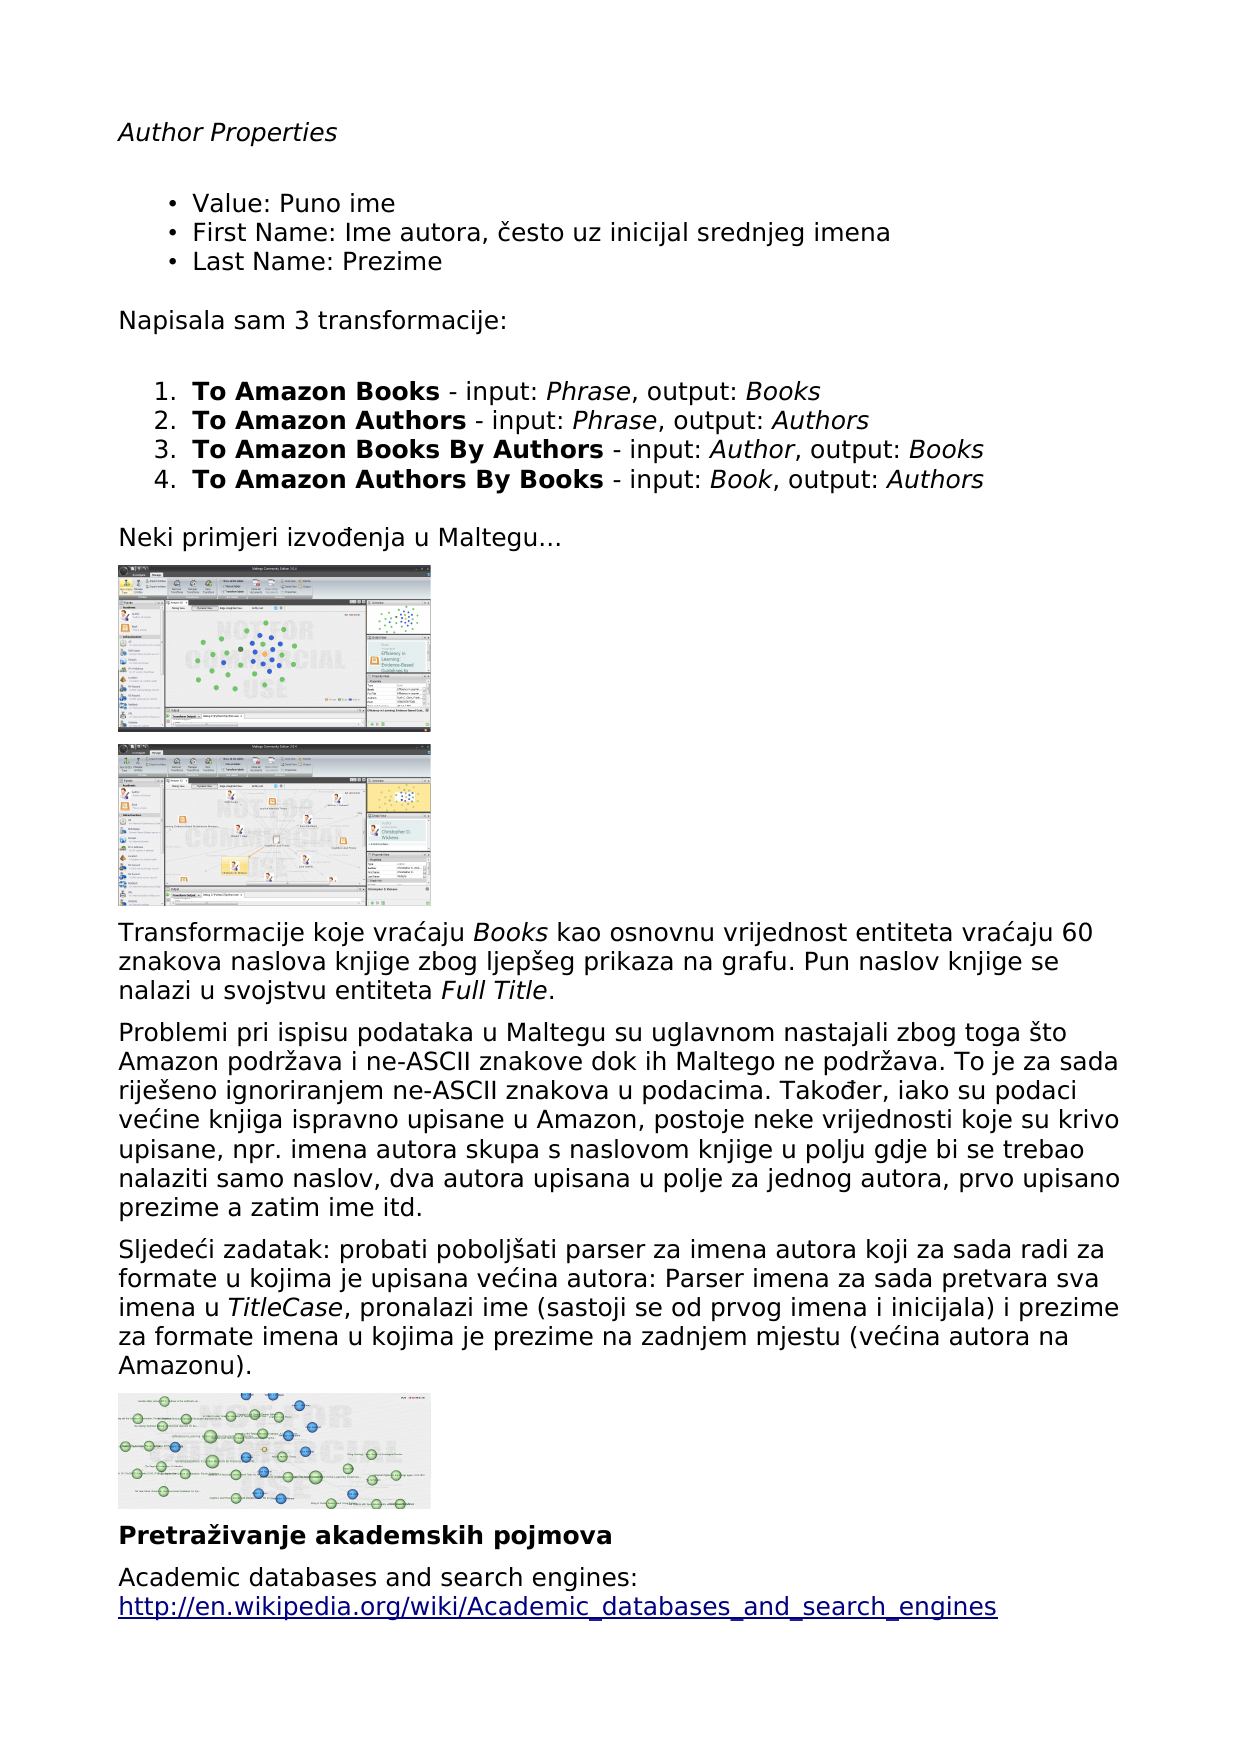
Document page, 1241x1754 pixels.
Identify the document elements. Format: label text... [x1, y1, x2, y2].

list To Amazon Books - input: Phrase, output: Books [177, 377, 1122, 407]
text Pretraživanje akademskih pojmova [118, 1522, 1122, 1551]
text Neki primjeri izvođenja u Maltegu... [118, 523, 1122, 553]
text Transformacije koje vraćaju Books kao osnovnu vrijednost entiteta vraćaju 60 znakova naslova knjige zbog ljepšeg prikaza na grafu. Pun naslov knjige se nalazi u svojstvu entiteta Full Title. [118, 918, 1122, 1006]
text Author Properties [118, 118, 1122, 147]
picture [118, 744, 431, 906]
text Sljedeći zadatak: probati poboljšati parser za imena autora koji za sada radi za formate u kojima je upisana većina autora: Parser imena za sada pretvara sva imena u TitleCase, pronalazi ime (sastoji se od prvog imena i inicijala) i prezime za formate imena u kojima je prezime na zadnjem mjestu (većina autora na Amazonu). [118, 1235, 1122, 1381]
list First Name: Ime autora, često uz inicijal srednjeg imena [177, 218, 1122, 248]
list To Amazon Authors - input: Phrase, output: Authors [177, 407, 1122, 436]
text Academic databases and search engines: http://en.wikipedia.org/wiki/Academic_databases_and_search_engines [118, 1563, 1122, 1622]
picture [118, 565, 431, 732]
list To Amazon Books By Authors - input: Author, output: Books [177, 436, 1122, 465]
picture [118, 1393, 431, 1509]
list To Amazon Authors By Books - input: Book, output: Authors [177, 465, 1122, 494]
list Last Name: Prezime [177, 248, 1122, 277]
text Napisala sam 3 transformacije: [118, 306, 1122, 335]
text Problemi pri ispisu podataka u Maltegu su uglavnom nastajali zbog toga što Amazon podržava i ne-ASCII znakove dok ih Maltego ne podržava. To je za sada riješeno ignoriranjem ne-ASCII znakova u podacima. Također, iako su podaci većine knjiga ispravno upisane u Amazon, postoje neke vrijednosti koje su krivo upisane, npr. imena autora skupa s naslovom knjige u polju gdje bi se trebao nalaziti samo naslov, dva autora upisana u polje za jednog autora, prvo upisano prezime a zatim ime itd. [118, 1018, 1122, 1222]
list Value: Puno ime [177, 189, 1122, 218]
